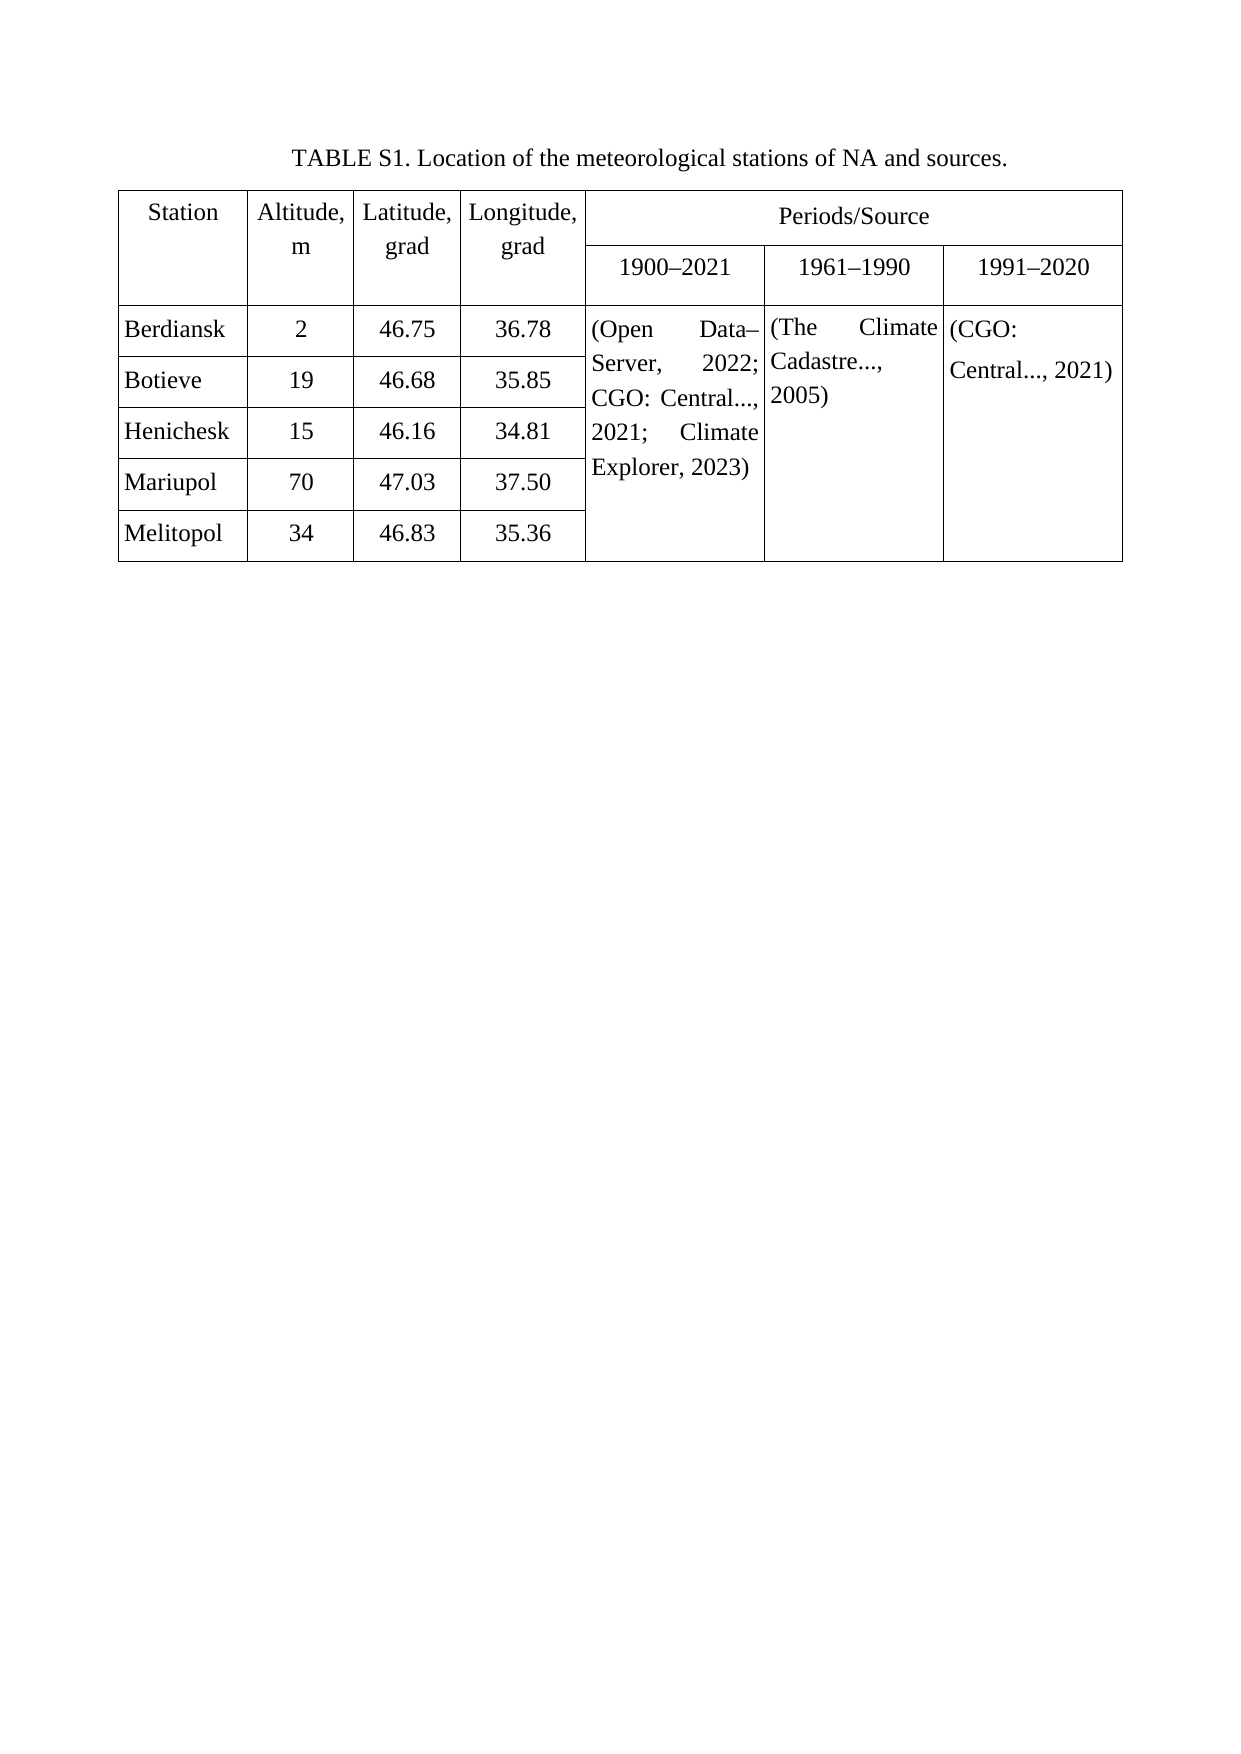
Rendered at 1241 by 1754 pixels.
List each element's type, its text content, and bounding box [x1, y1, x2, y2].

table_cell 46.83 [354, 511, 460, 561]
table_cell 1961–1990 [765, 246, 943, 305]
table_cell 70 [248, 459, 353, 509]
table_cell 1991–2020 [944, 246, 1122, 305]
table_cell Henichesk [119, 408, 247, 458]
table_cell 46.16 [354, 408, 460, 458]
table_cell 1900–2021 [586, 246, 764, 305]
table_cell (The Climate Cadastre..., 2005) [765, 306, 943, 561]
table_cell 35.36 [461, 511, 585, 561]
table_cell 2 [248, 306, 353, 356]
table_cell (CGO: Central..., 2021) [944, 306, 1122, 561]
table_header Station [119, 191, 247, 305]
table_header Altitude, m [248, 191, 353, 305]
table_cell 37.50 [461, 459, 585, 509]
table_cell 34 [248, 511, 353, 561]
table_header Latitude, grad [354, 191, 460, 305]
table_cell Botieve [119, 357, 247, 407]
table_cell 46.68 [354, 357, 460, 407]
table_cell Berdiansk [119, 306, 247, 356]
table_cell Melitopol [119, 511, 247, 561]
table_cell 47.03 [354, 459, 460, 509]
table_header Longitude, grad [461, 191, 585, 305]
table_cell 15 [248, 408, 353, 458]
table_cell 46.75 [354, 306, 460, 356]
table_cell 19 [248, 357, 353, 407]
table_cell Mariupol [119, 459, 247, 509]
table_cell (Open Data–Server, 2022; CGO: Central..., 2021; Climate Explorer, 2023) [586, 306, 764, 561]
table_header Periods/Source [586, 191, 1122, 245]
table_cell 34.81 [461, 408, 585, 458]
table_cell 35.85 [461, 357, 585, 407]
table_cell 36.78 [461, 306, 585, 356]
text TABLE S1. Location of the meteorological stations of NA and sources. [118, 143, 1122, 172]
